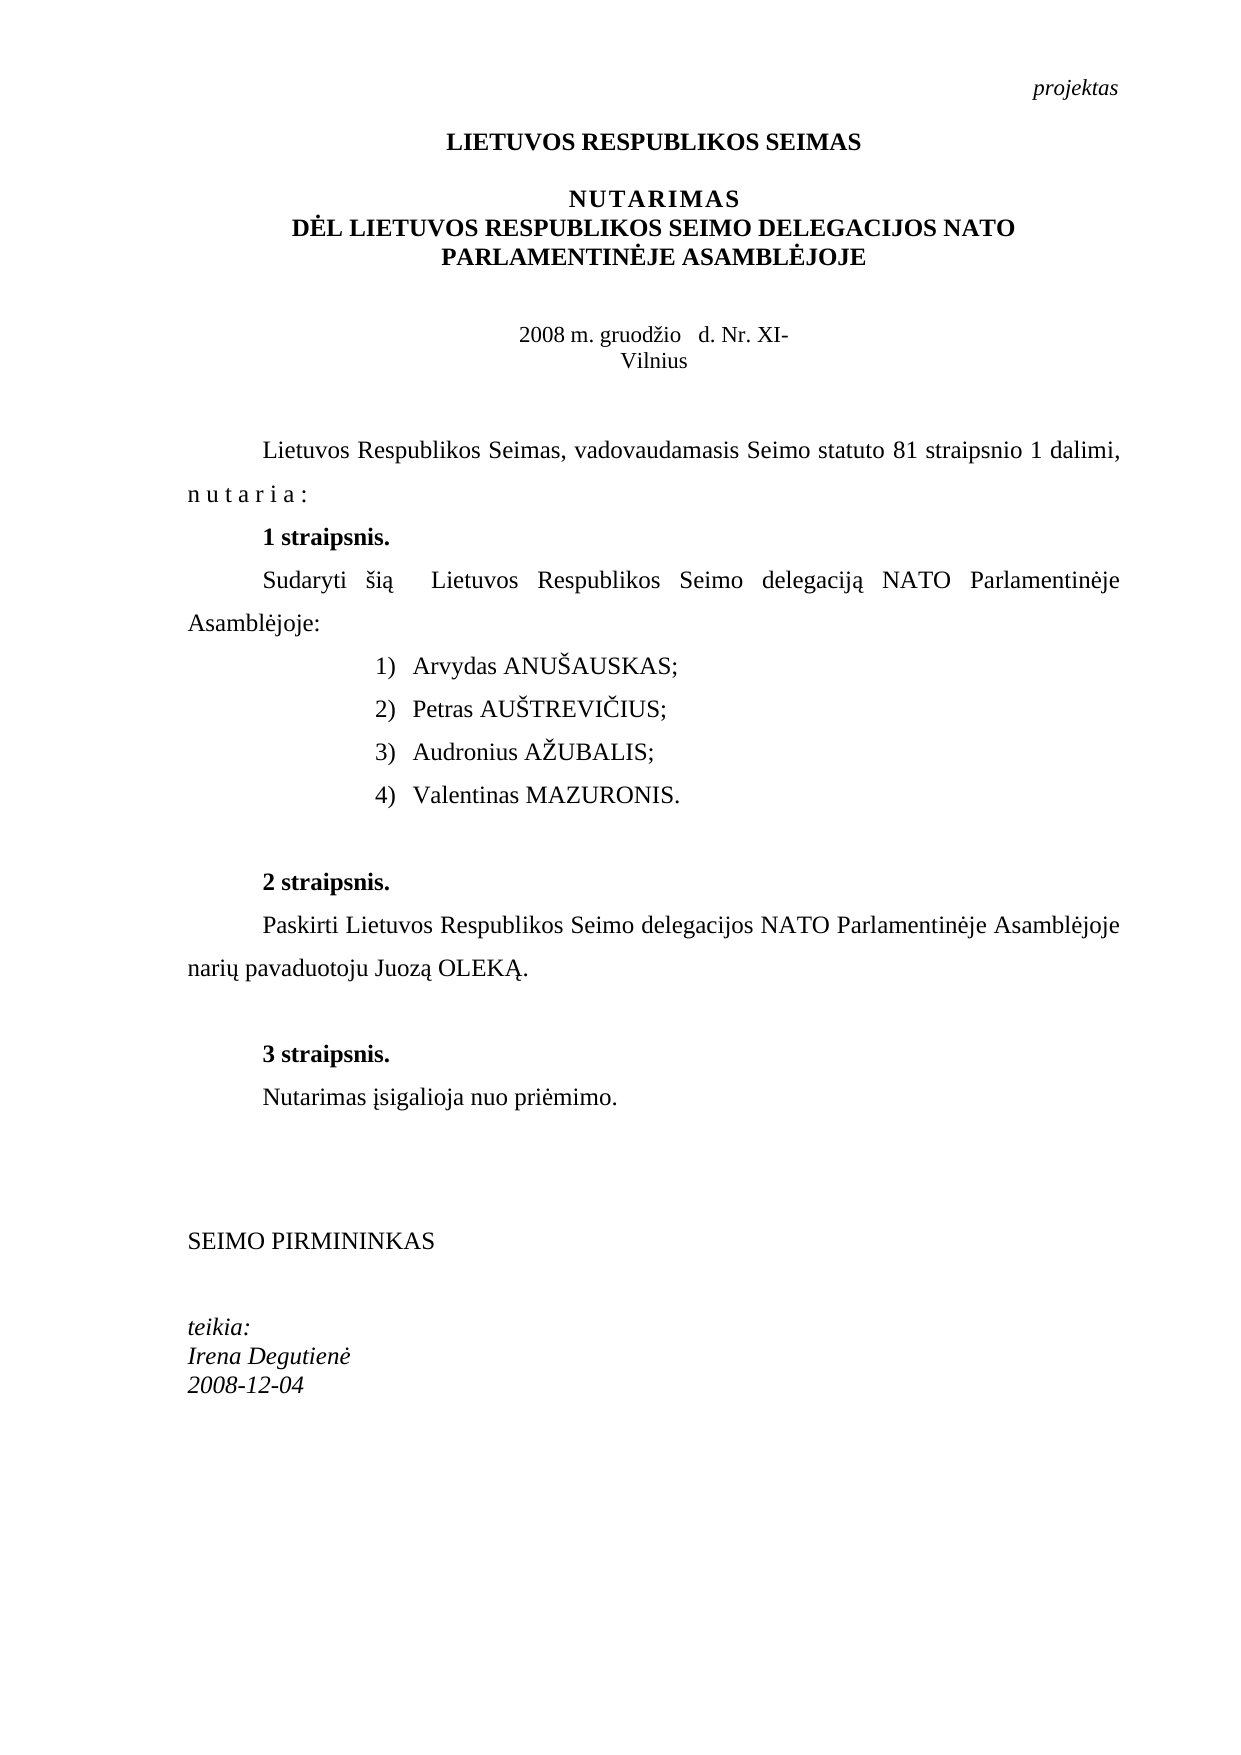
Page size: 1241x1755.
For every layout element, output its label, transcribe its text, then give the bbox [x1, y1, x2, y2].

text Irena Degutienė [187, 1341, 1120, 1370]
text 1 straipsnis. [187, 522, 1120, 551]
text 2 straipsnis. [187, 867, 1120, 896]
text Lietuvos Respublikos Seimas, vadovaudamasis Seimo statuto 81 straipsnio 1 dalimi, n u t a r i a : [187, 436, 1120, 507]
text teikia: [187, 1312, 1120, 1341]
text SEIMO PIRMININKAS [187, 1226, 1120, 1255]
text 2008 m. gruodžio d. Nr. XI- Vilnius [187, 321, 1120, 373]
text projektas [187, 74, 1120, 100]
text Sudaryti šią Lietuvos Respublikos Seimo delegaciją NATO Parlamentinėje Asamblėjoje: [187, 565, 1120, 637]
text Paskirti Lietuvos Respublikos Seimo delegacijos NATO Parlamentinėje Asamblėjoje narių pavaduotoju Juozą OLEKĄ. [187, 910, 1120, 982]
text 1) Arvydas ANUŠAUSKAS; [375, 651, 1120, 680]
text 3 straipsnis. [187, 1039, 1120, 1068]
text NUTARIMAS [187, 184, 1120, 213]
text 4) Valentinas MAZURONIS. [375, 781, 1120, 809]
text LIETUVOS RESPUBLIKOS SEIMAS [187, 127, 1120, 155]
text Nutarimas įsigalioja nuo priėmimo. [187, 1082, 1120, 1111]
text 2) Petras AUŠTREVIČIUS; [375, 694, 1120, 723]
text 3) Audronius AŽUBALIS; [375, 737, 1120, 766]
text 2008-12-04 [187, 1370, 1120, 1399]
text DĖL LIETUVOS RESPUBLIKOS SEIMO DELEGACIJOS NATO PARLAMENTINĖJE ASAMBLĖJOJE [187, 213, 1120, 270]
